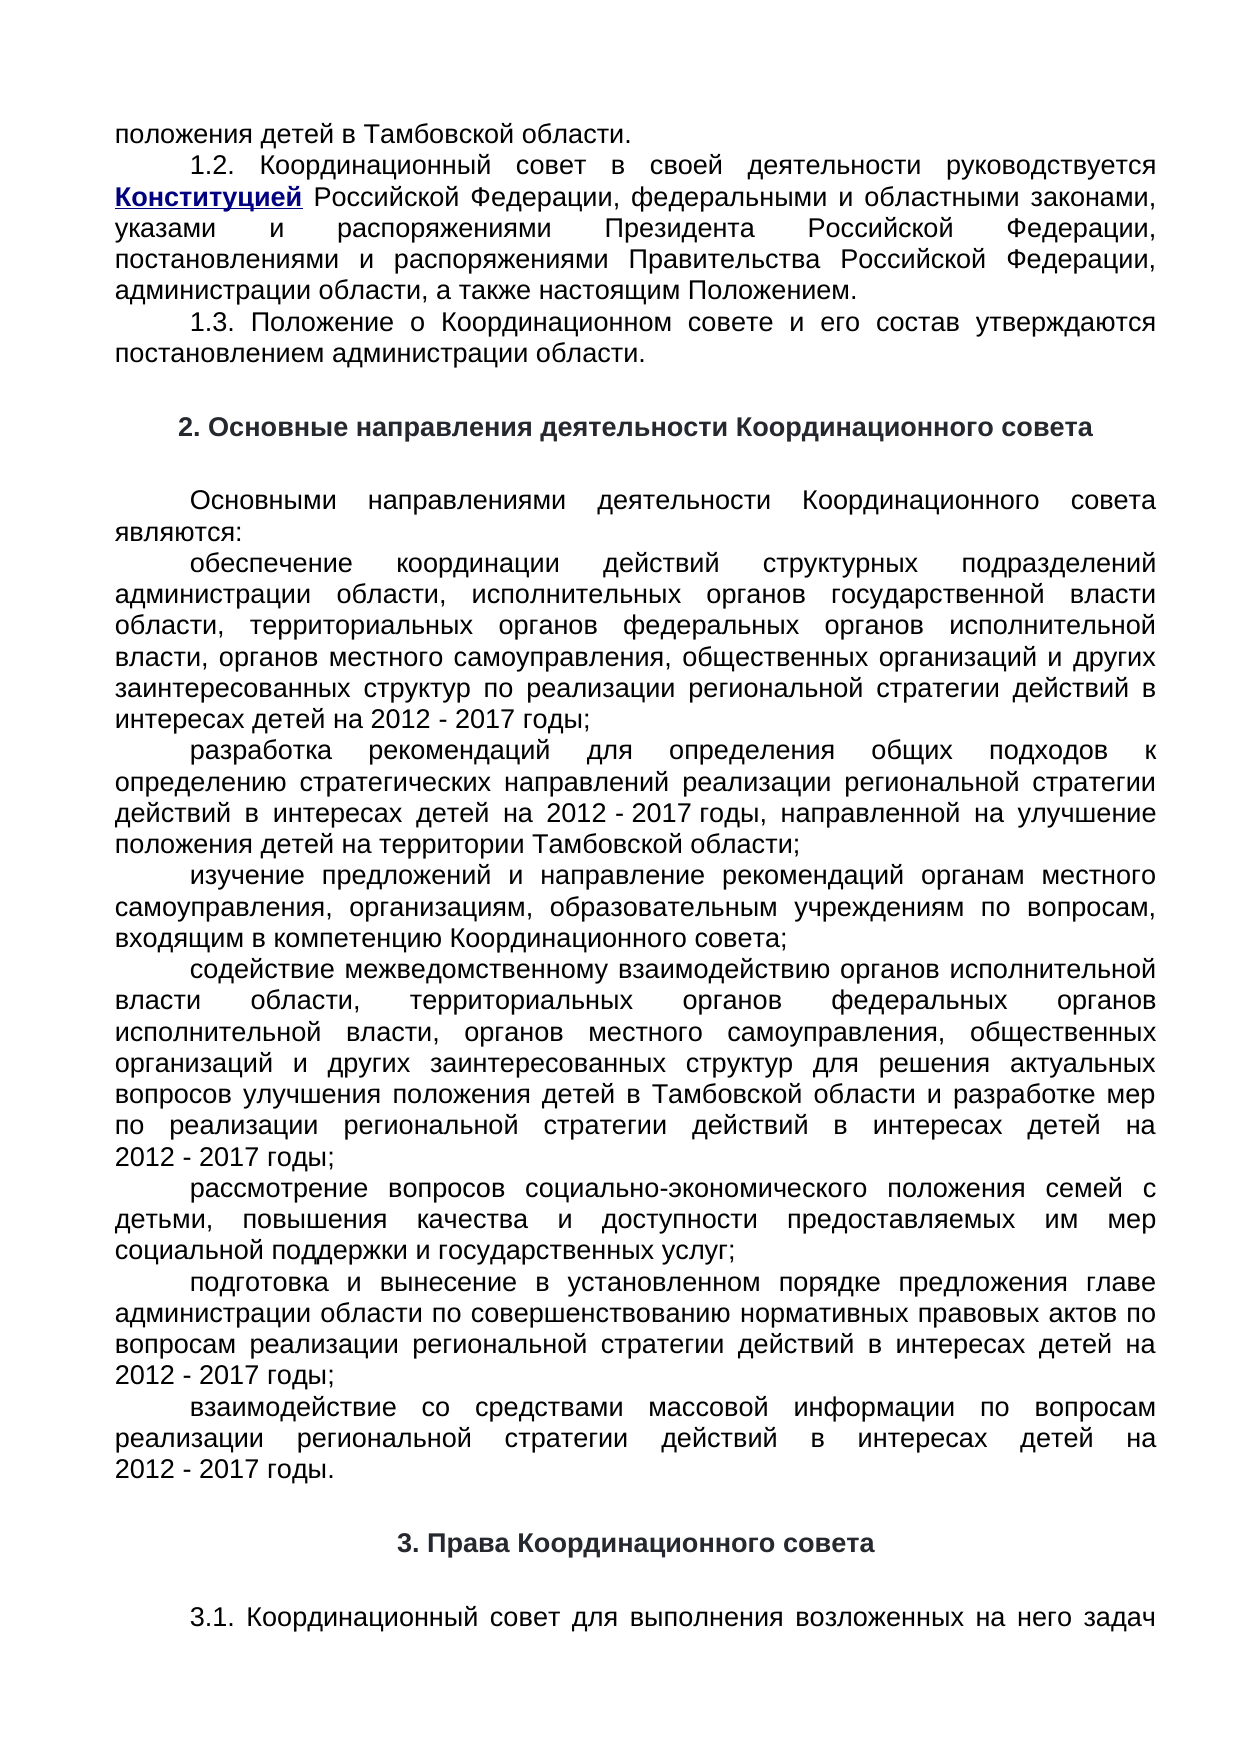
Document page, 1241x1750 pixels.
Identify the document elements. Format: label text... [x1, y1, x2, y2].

text 1.2. Координационный совет в своей деятельности руководствуется Конституцией Российской Федерации, федеральными и областными законами, указами и распоряжениями Президента Российской Федерации, постановлениями и распоряжениями Правительства Российской Федерации, администрации области, а также настоящим Положением. [114, 149, 1157, 306]
text изучение предложений и направление рекомендаций органам местного самоуправления, организациям, образовательным учреждениям по вопросам, входящим в компетенцию Координационного совета; [114, 859, 1157, 953]
text 1.3. Положение о Координационном совете и его состав утверждаются постановлением администрации области. [114, 306, 1157, 368]
text разработка рекомендаций для определения общих подходов к определению стратегических направлений реализации региональной стратегии действий в интересах детей на 2012 - 2017 годы, направленной на улучшение положения детей на территории Тамбовской области; [114, 734, 1157, 859]
text взаимодействие со средствами массовой информации по вопросам реализации региональной стратегии действий в интересах детей на 2012 - 2017 годы. [114, 1391, 1157, 1484]
subtitle 2. Основные направления деятельности Координационного совета [114, 411, 1157, 442]
text рассмотрение вопросов социально-экономического положения семей с детьми, повышения качества и доступности предоставляемых им мер социальной поддержки и государственных услуг; [114, 1172, 1157, 1266]
text Основными направлениями деятельности Координационного совета являются: [114, 484, 1157, 547]
text подготовка и вынесение в установленном порядке предложения главе администрации области по совершенствованию нормативных правовых актов по вопросам реализации региональной стратегии действий в интересах детей на 2012 - 2017 годы; [114, 1266, 1157, 1391]
text обеспечение координации действий структурных подразделений администрации области, исполнительных органов государственной власти области, территориальных органов федеральных органов исполнительной власти, органов местного самоуправления, общественных организаций и других заинтересованных структур по реализации региональной стратегии действий в интересах детей на 2012 - 2017 годы; [114, 547, 1157, 734]
text содействие межведомственному взаимодействию органов исполнительной власти области, территориальных органов федеральных органов исполнительной власти, органов местного самоуправления, общественных организаций и других заинтересованных структур для решения актуальных вопросов улучшения положения детей в Тамбовской области и разработке мер по реализации региональной стратегии действий в интересах детей на 2012 - 2017 годы; [114, 953, 1157, 1172]
text 3.1. Координационный совет для выполнения возложенных на него задач [114, 1601, 1157, 1632]
text положения детей в Тамбовской области. [114, 118, 1157, 149]
subtitle 3. Права Координационного совета [114, 1527, 1157, 1558]
